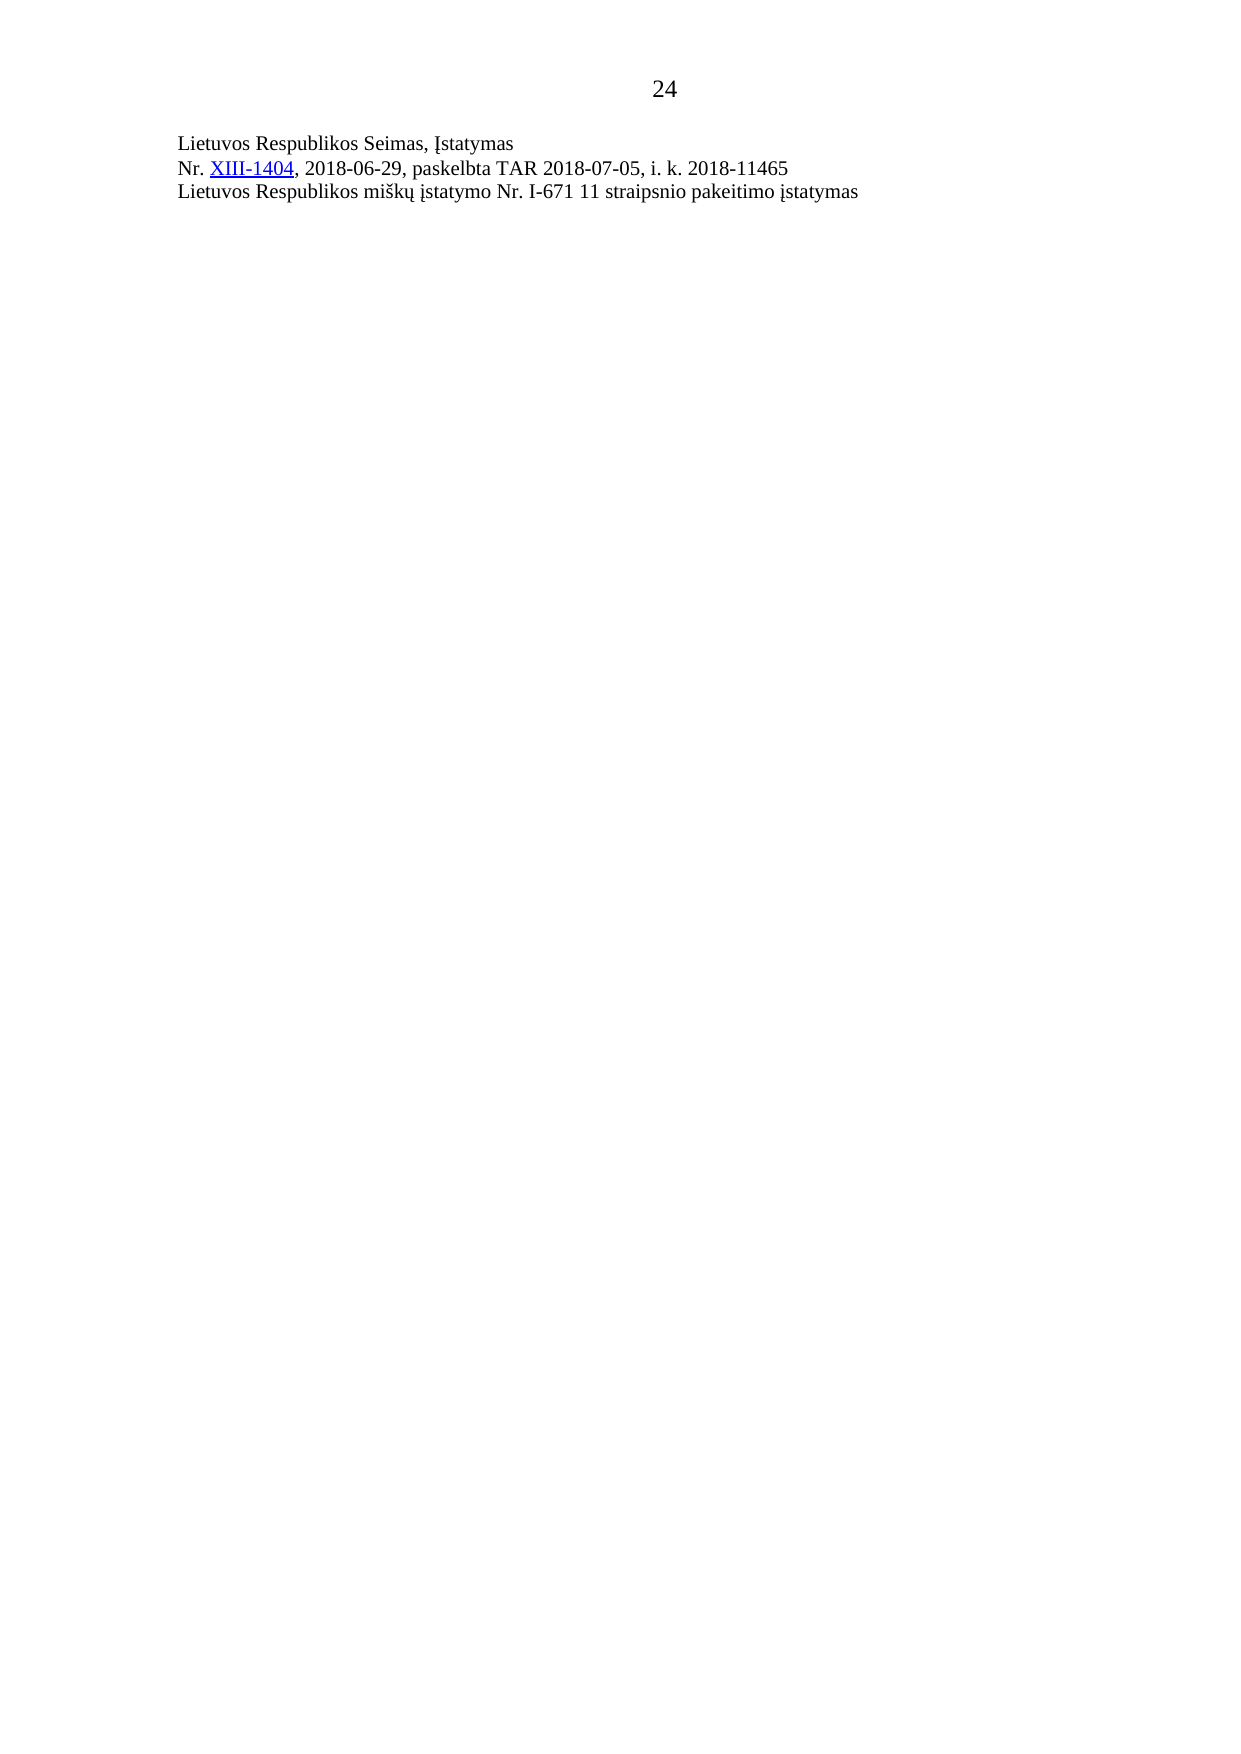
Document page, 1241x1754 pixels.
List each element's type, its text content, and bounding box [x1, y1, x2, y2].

text Lietuvos Respublikos Seimas, Įstatymas [177, 131, 1152, 155]
text Nr. XIII-1404, 2018-06-29, paskelbta TAR 2018-07-05, i. k. 2018-11465 [177, 155, 1152, 179]
text Lietuvos Respublikos miškų įstatymo Nr. I-671 11 straipsnio pakeitimo įstatymas [177, 179, 1152, 203]
